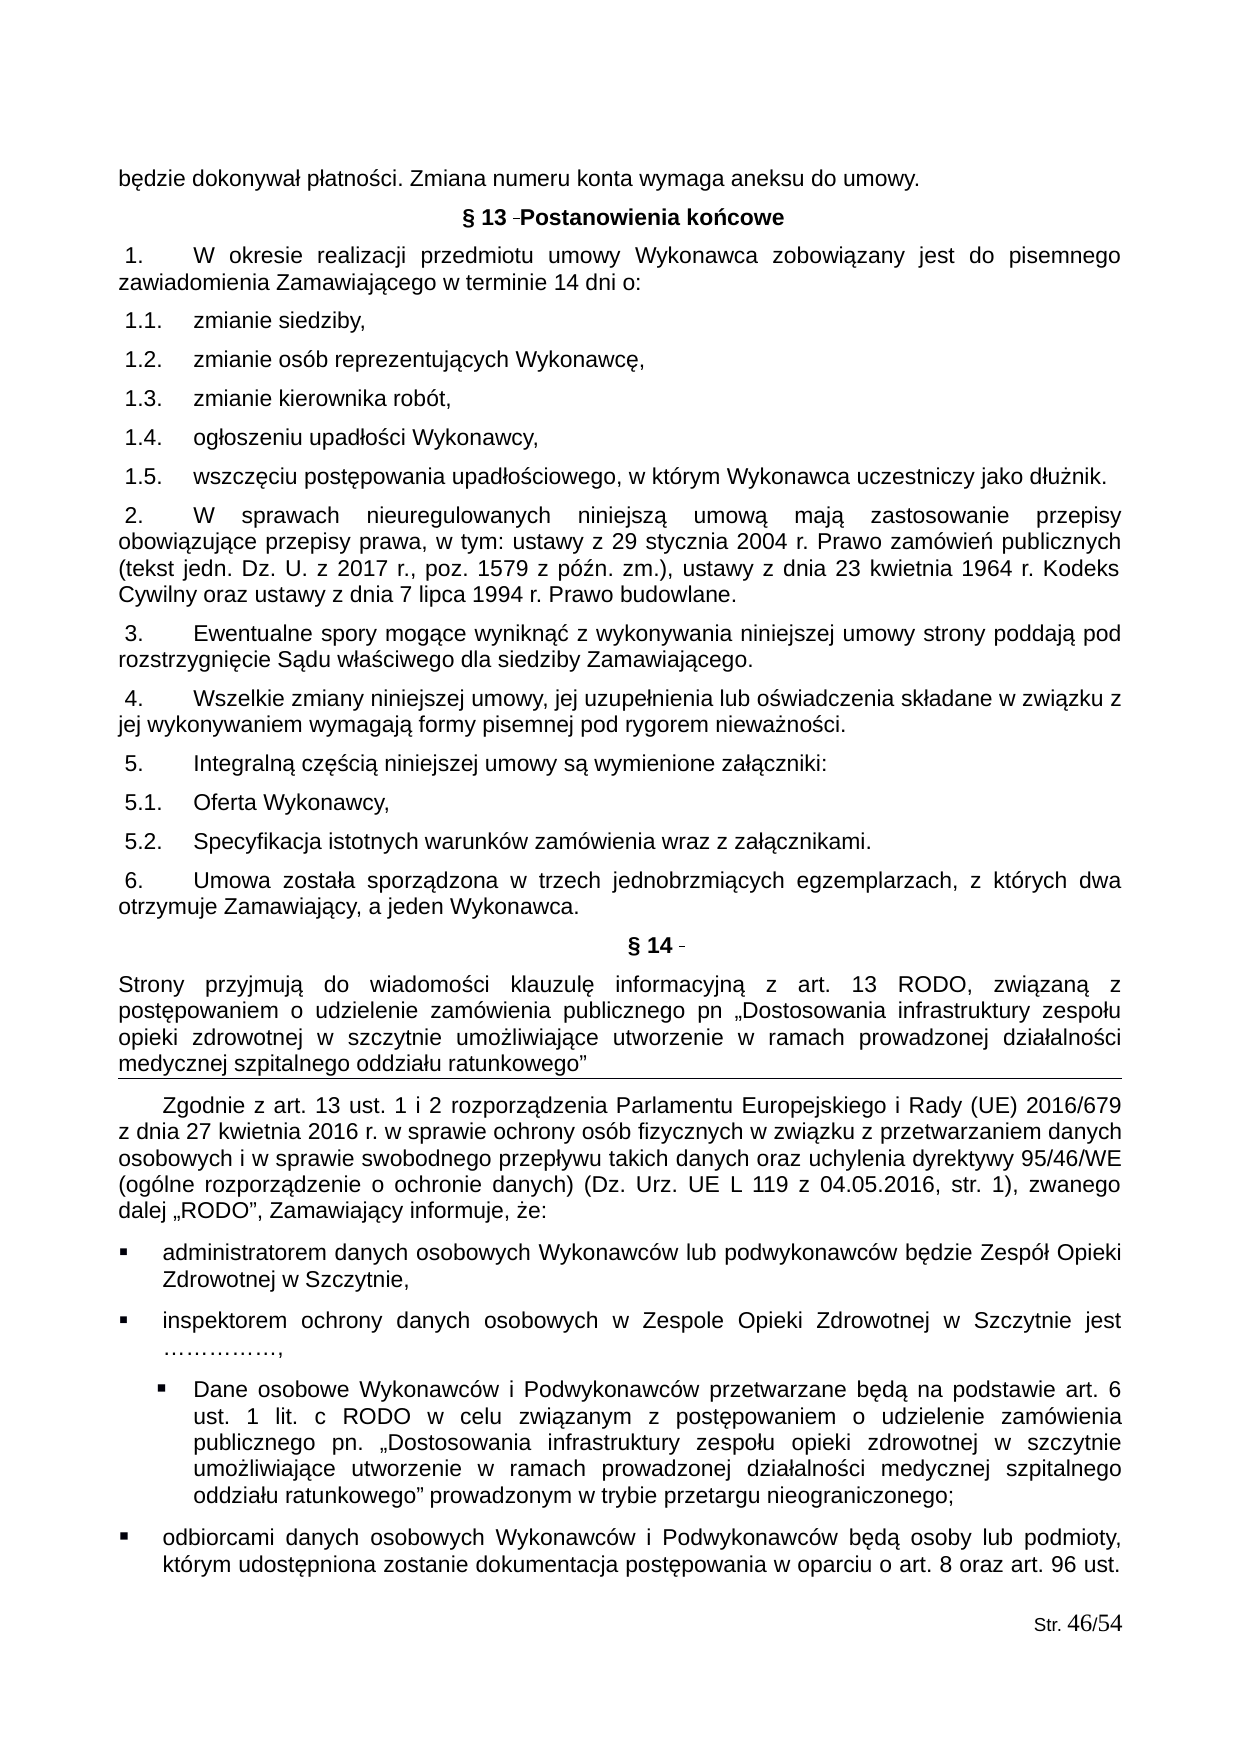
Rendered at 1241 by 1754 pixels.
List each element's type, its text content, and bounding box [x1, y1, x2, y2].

list Umowa została sporządzona w trzech jednobrzmiących egzemplarzach, z których dwa otrzymuje Zamawiający, a jeden Wykonawca. [118, 867, 1122, 919]
list inspektorem ochrony danych osobowych w Zespole Opieki Zdrowotnej w Szczytnie jest ……………, [118, 1307, 1122, 1360]
list Specyfikacja istotnych warunków zamówienia wraz z załącznikami. [118, 828, 1122, 854]
list zmianie kierownika robót, [118, 385, 1122, 412]
text § 13 Postanowienia końcowe [118, 203, 1122, 230]
list zmianie osób reprezentujących Wykonawcę, [118, 346, 1122, 373]
list Ewentualne spory mogące wyniknąć z wykonywania niniejszej umowy strony poddają pod rozstrzygnięcie Sądu właściwego dla siedziby Zamawiającego. [118, 620, 1122, 672]
list Oferta Wykonawcy, [118, 789, 1122, 815]
list W okresie realizacji przedmiotu umowy Wykonawca zobowiązany jest do pisemnego zawiadomienia Zamawiającego w terminie 14 dni o: [118, 242, 1122, 295]
list będzie dokonywał płatności. Zmiana numeru konta wymaga aneksu do umowy. [118, 164, 1122, 191]
list administratorem danych osobowych Wykonawców lub podwykonawców będzie Zespół Opieki Zdrowotnej w Szczytnie, [118, 1239, 1122, 1292]
list Wszelkie zmiany niniejszej umowy, jej uzupełnienia lub oświadczenia składane w związku z jej wykonywaniem wymagają formy pisemnej pod rygorem nieważności. [118, 685, 1122, 738]
list wszczęciu postępowania upadłościowego, w którym Wykonawca uczestniczy jako dłużnik. [118, 463, 1122, 489]
text Zgodnie z art. 13 ust. 1 i 2 rozporządzenia Parlamentu Europejskiego i Rady (UE) 2016/679 z dnia 27 kwietnia 2016 r. w sprawie ochrony osób fizycznych w związku z przetwarzaniem danych osobowych i w sprawie swobodnego przepływu takich danych oraz uchylenia dyrektywy 95/46/WE (ogólne rozporządzenie o ochronie danych) (Dz. Urz. UE L 119 z 04.05.2016, str. 1), zwanego dalej „RODO”, Zamawiający informuje, że: [118, 1092, 1122, 1223]
list zmianie siedziby, [118, 307, 1122, 334]
text Strony przyjmują do wiadomości klauzulę informacyjną z art. 13 RODO, związaną z postępowaniem o udzielenie zamówienia publicznego pn „Dostosowania infrastruktury zespołu opieki zdrowotnej w szczytnie umożliwiające utworzenie w ramach prowadzonej działalności medycznej szpitalnego oddziału ratunkowego” [118, 971, 1122, 1078]
list ogłoszeniu upadłości Wykonawcy, [118, 424, 1122, 450]
text § 14 [118, 932, 1122, 958]
list W sprawach nieuregulowanych niniejszą umową mają zastosowanie przepisy obowiązujące przepisy prawa, w tym: ustawy z 29 stycznia 2004 r. Prawo zamówień publicznych (tekst jedn. Dz. U. z 2017 r., poz. 1579 z późn. zm.), ustawy z dnia 23 kwietnia 1964 r. Kodeks Cywilny oraz ustawy z dnia 7 lipca 1994 r. Prawo budowlane. [118, 502, 1122, 607]
list Dane osobowe Wykonawców i Podwykonawców przetwarzane będą na podstawie art. 6 ust. 1 lit. c RODO w celu związanym z postępowaniem o udzielenie zamówienia publicznego pn. „Dostosowania infrastruktury zespołu opieki zdrowotnej w szczytnie umożliwiające utworzenie w ramach prowadzonej działalności medycznej szpitalnego oddziału ratunkowego” prowadzonym w trybie przetargu nieograniczonego; [156, 1376, 1122, 1508]
list Integralną częścią niniejszej umowy są wymienione załączniki: [118, 750, 1122, 776]
list odbiorcami danych osobowych Wykonawców i Podwykonawców będą osoby lub podmioty, którym udostępniona zostanie dokumentacja postępowania w oparciu o art. 8 oraz art. 96 ust. [118, 1524, 1122, 1577]
